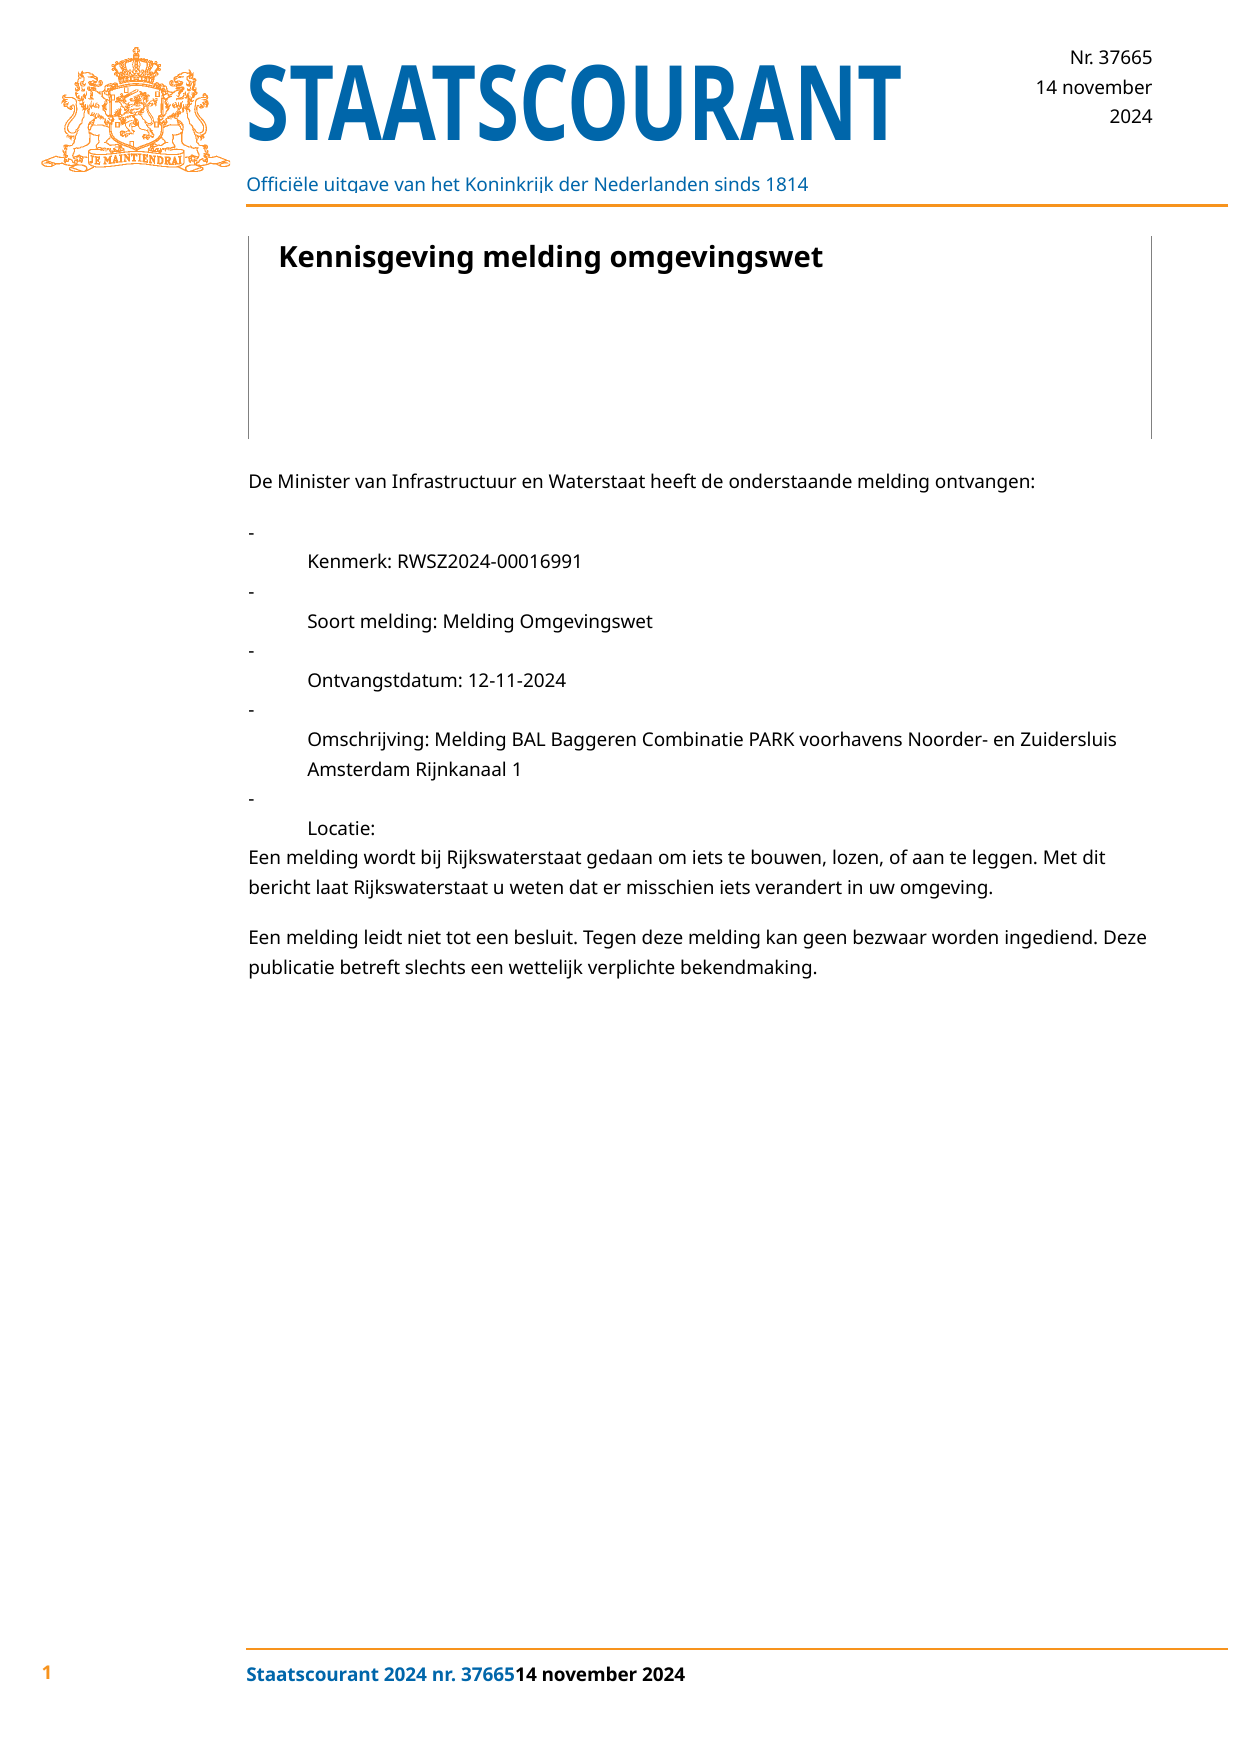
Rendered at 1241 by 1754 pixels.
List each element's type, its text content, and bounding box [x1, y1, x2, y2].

text Een melding wordt bij Rijkswaterstaat gedaan om iets te bouwen, lozen, of aan te leggen. Met dit bericht laat Rijkswaterstaat u weten dat er misschien iets verandert in uw omgeving. [248, 844, 1152, 900]
text Een melding leidt niet tot een besluit. Tegen deze melding kan geen bezwaar worden ingediend. Deze publicatie betreft slechts een wettelijk verplichte bekendmaking. [248, 924, 1152, 980]
table_header [850, 414, 1151, 439]
list Ontvangstdatum: 12-11-2024 [248, 667, 1152, 693]
picture [912, 236, 1090, 414]
table_header [850, 236, 912, 413]
table_header Kennisgeving melding omgevingswet [249, 236, 850, 439]
list Soort melding: Melding Omgevingswet [248, 608, 1152, 633]
list Omschrijving: Melding BAL Baggeren Combinatie PARK voorhavens Noorder- en Zuidersluis Amsterdam Rijnkanaal 1 [248, 726, 1152, 781]
list Locatie: [248, 815, 1152, 841]
picture [41, 47, 231, 172]
table_header [1090, 236, 1151, 413]
list Kenmerk: RWSZ2024-00016991 [248, 549, 1152, 574]
text De Minister van Infrastructuur en Waterstaat heeft de onderstaande melding ontvangen: [248, 469, 1152, 494]
